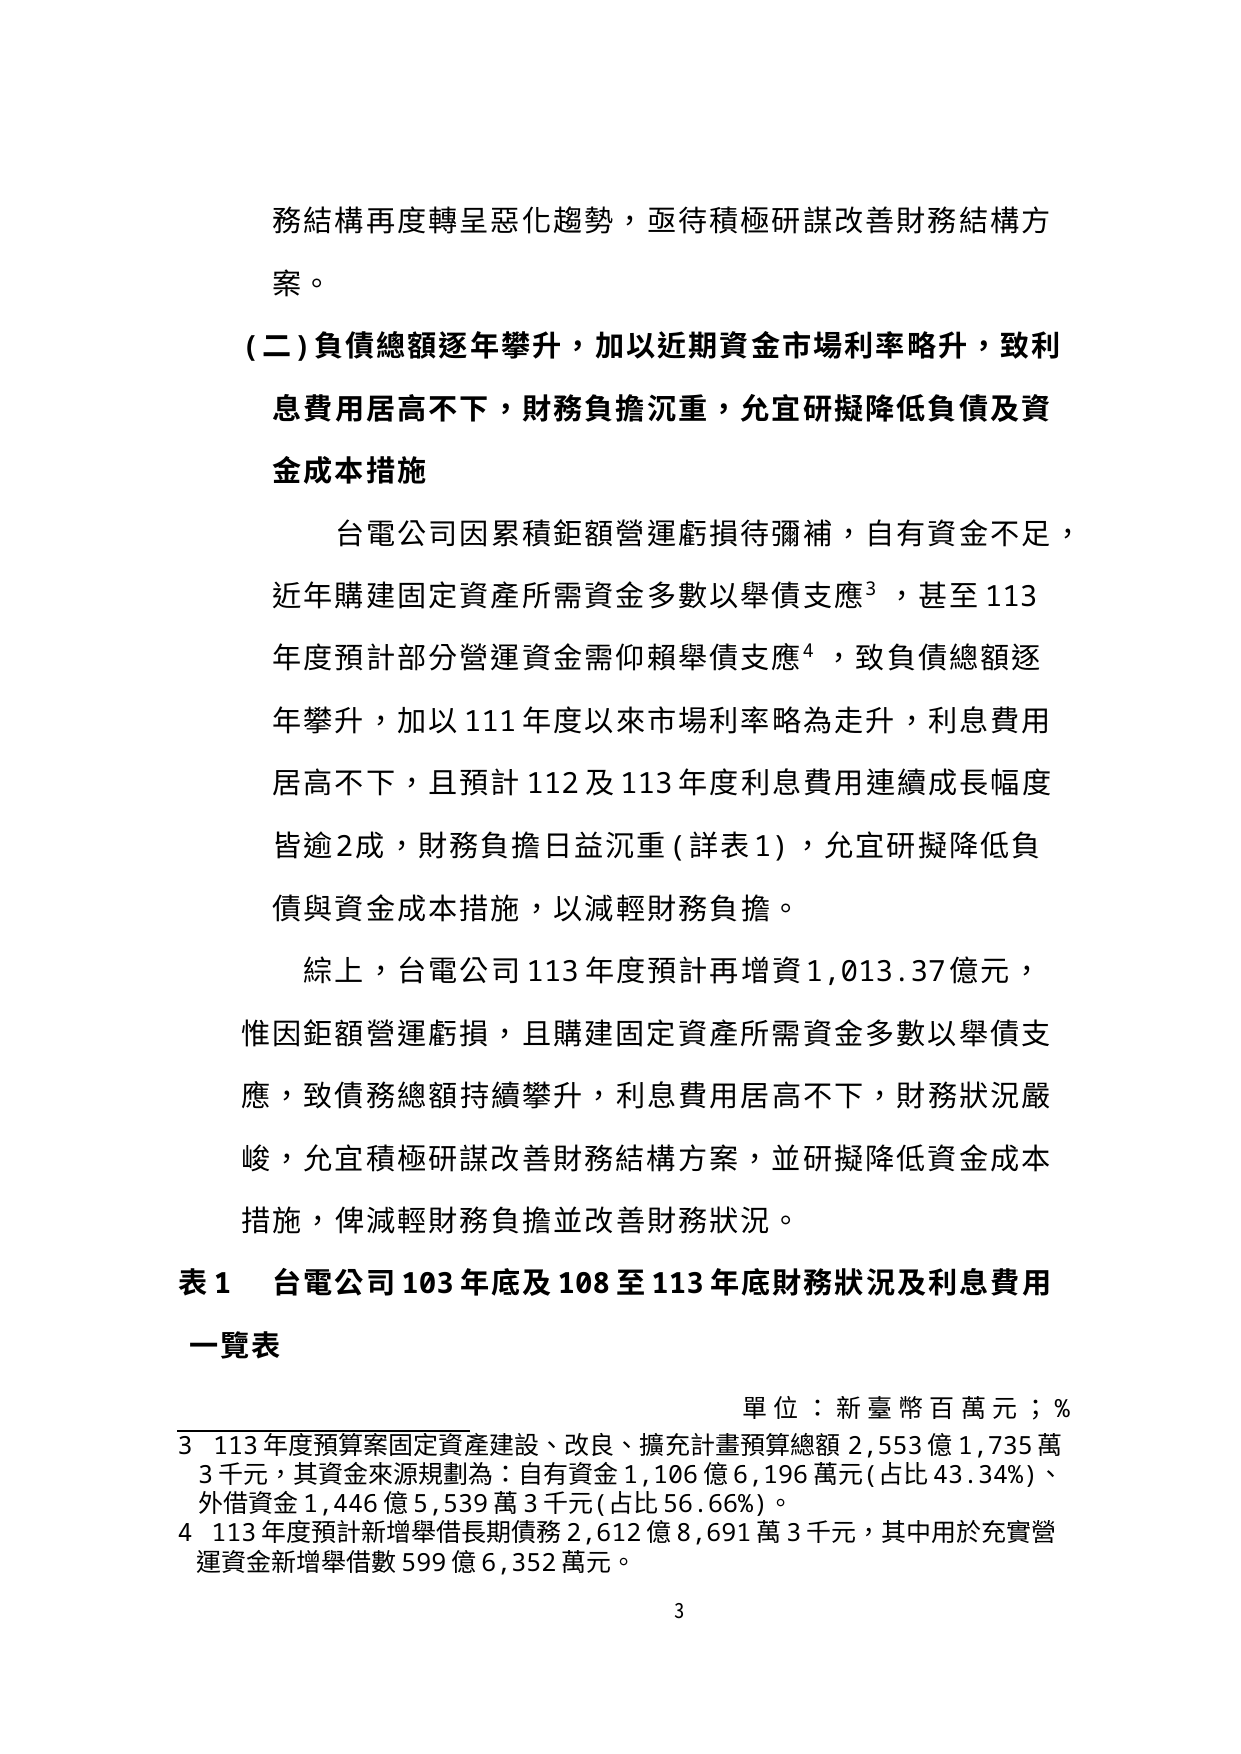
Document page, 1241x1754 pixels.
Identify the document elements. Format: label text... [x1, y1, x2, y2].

text 113年度預計新增舉借長期債務2,612億8,691萬3千元，其中用於充實營運資金新增舉借數599億6,352萬元。 [177, 1518, 1063, 1577]
text 台電公司因累積鉅額營運虧損待彌補，自有資金不足，近年購建固定資產所需資金多數以舉債支應，甚至113年度預計部分營運資金需仰賴舉債支應，致負債總額逐年攀升，加以111年度以來市場利率略為走升，利息費用居高不下，且預計112及113年度利息費用連續成長幅度皆逾2成，財務負擔日益沉重(詳表1)，允宜研擬降低負債與資金成本措施，以減輕財務負擔。 [266, 490, 1063, 927]
text 務結構再度轉呈惡化趨勢，亟待積極研謀改善財務結構方案。 [266, 177, 1063, 302]
text 表1 台電公司103年底及108至113年底財務狀況及利息費用一覽表 [150, 1240, 1063, 1365]
text (二)負債總額逐年攀升，加以近期資金市場利率略升，致利息費用居高不下，財務負擔沉重，允宜研擬降低負債及資金成本措施 [236, 302, 1063, 490]
text 單位：新臺幣百萬元；% [150, 1365, 1072, 1427]
text 綜上，台電公司113年度預計再增資1,013.37億元，惟因鉅額營運虧損，且購建固定資產所需資金多數以舉債支應，致債務總額持續攀升，利息費用居高不下，財務狀況嚴峻，允宜積極研謀改善財務結構方案，並研擬降低資金成本措施，俾減輕財務負擔並改善財務狀況。 [236, 927, 1063, 1240]
text 113年度預算案固定資產建設、改良、擴充計畫預算總額2,553億1,735萬3千元，其資金來源規劃為：自有資金1,106億6,196萬元(占比43.34%)、外借資金1,446億5,539萬3千元(占比56.66%)。 [177, 1431, 1063, 1518]
